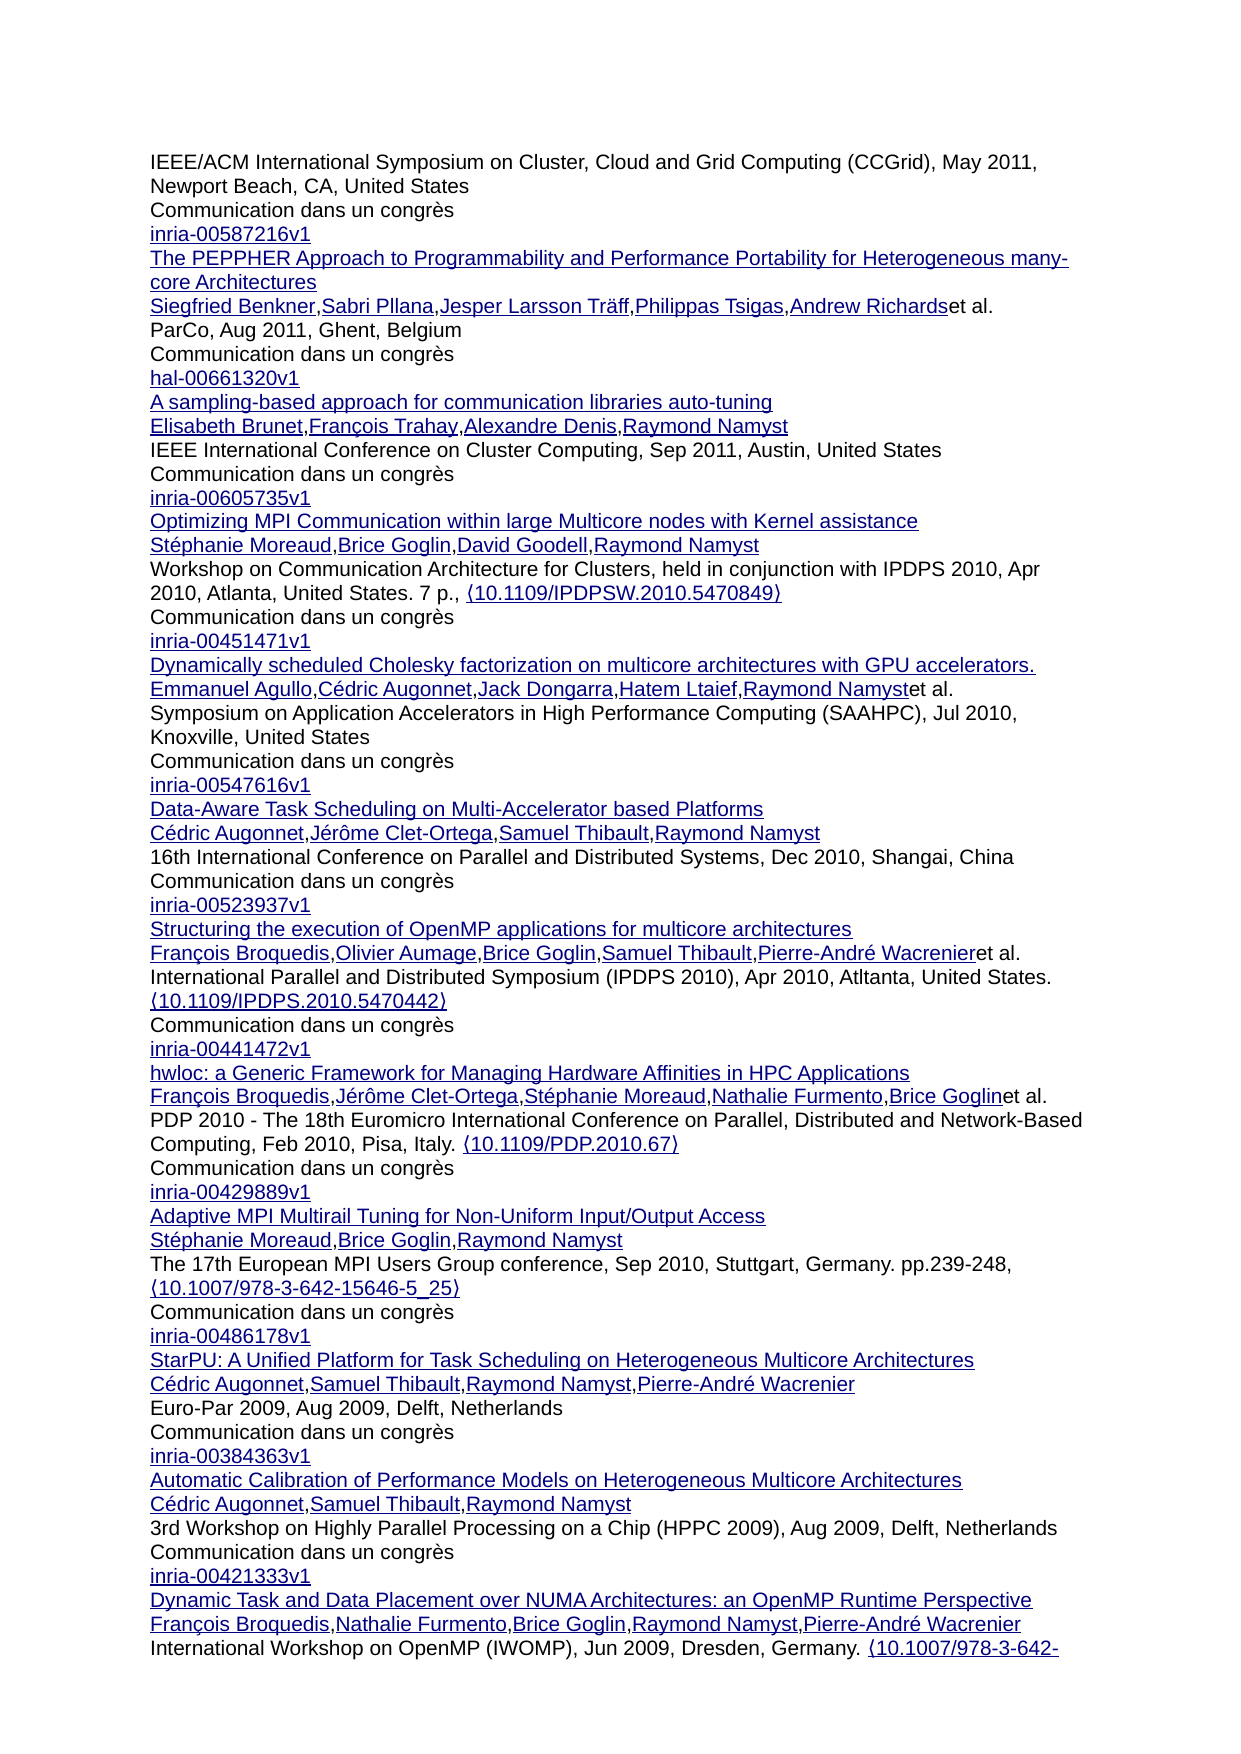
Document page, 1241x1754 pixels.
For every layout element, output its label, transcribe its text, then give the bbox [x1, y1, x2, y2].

table_cell Optimizing MPI Communication within large Multicore nodes with Kernel assistance Stéphanie Moreaud,Brice Goglin,David Goodell,Raymond Namyst Workshop on Communication Architecture for Clusters, held in conjunction with IPDPS 2010, Apr 2010, Atlanta, United States. 7 p., ⟨10.1109/IPDPSW.2010.5470849⟩ Communication dans un congrès inria-00451471v1 [150, 509, 1090, 653]
table_cell StarPU: A Unified Platform for Task Scheduling on Heterogeneous Multicore Architectures Cédric Augonnet,Samuel Thibault,Raymond Namyst,Pierre-André Wacrenier Euro-Par 2009, Aug 2009, Delft, Netherlands Communication dans un congrès inria-00384363v1 [150, 1348, 1090, 1468]
table_cell Dynamic Task and Data Placement over NUMA Architectures: an OpenMP Runtime Perspective François Broquedis,Nathalie Furmento,Brice Goglin,Raymond Namyst,Pierre-André Wacrenier International Workshop on OpenMP (IWOMP), Jun 2009, Dresden, Germany. ⟨10.1007/978-3-642- [150, 1588, 1090, 1659]
table_cell Structuring the execution of OpenMP applications for multicore architectures François Broquedis,Olivier Aumage,Brice Goglin,Samuel Thibault,Pierre-André Wacrenieret al. International Parallel and Distributed Symposium (IPDPS 2010), Apr 2010, Atltanta, United States. ⟨10.1109/IPDPS.2010.5470442⟩ Communication dans un congrès inria-00441472v1 [150, 917, 1090, 1060]
table_cell Automatic Calibration of Performance Models on Heterogeneous Multicore Architectures Cédric Augonnet,Samuel Thibault,Raymond Namyst 3rd Workshop on Highly Parallel Processing on a Chip (HPPC 2009), Aug 2009, Delft, Netherlands Communication dans un congrès inria-00421333v1 [150, 1468, 1090, 1587]
table_cell Adaptive MPI Multirail Tuning for Non-Uniform Input/Output Access Stéphanie Moreaud,Brice Goglin,Raymond Namyst The 17th European MPI Users Group conference, Sep 2010, Stuttgart, Germany. pp.239-248, ⟨10.1007/978-3-642-15646-5_25⟩ Communication dans un congrès inria-00486178v1 [150, 1204, 1090, 1348]
table_cell Data-Aware Task Scheduling on Multi-Accelerator based Platforms Cédric Augonnet,Jérôme Clet-Ortega,Samuel Thibault,Raymond Namyst 16th International Conference on Parallel and Distributed Systems, Dec 2010, Shangai, China Communication dans un congrès inria-00523937v1 [150, 797, 1090, 917]
table_cell IEEE/ACM International Symposium on Cluster, Cloud and Grid Computing (CCGrid), May 2011, Newport Beach, CA, United States Communication dans un congrès inria-00587216v1 [150, 150, 1090, 246]
table_cell Dynamically scheduled Cholesky factorization on multicore architectures with GPU accelerators. Emmanuel Agullo,Cédric Augonnet,Jack Dongarra,Hatem Ltaief,Raymond Namystet al. Symposium on Application Accelerators in High Performance Computing (SAAHPC), Jul 2010, Knoxville, United States Communication dans un congrès inria-00547616v1 [150, 653, 1090, 797]
table_cell A sampling-based approach for communication libraries auto-tuning Elisabeth Brunet,François Trahay,Alexandre Denis,Raymond Namyst IEEE International Conference on Cluster Computing, Sep 2011, Austin, United States Communication dans un congrès inria-00605735v1 [150, 390, 1090, 509]
table_cell The PEPPHER Approach to Programmability and Performance Portability for Heterogeneous many-core Architectures Siegfried Benkner,Sabri Pllana,Jesper Larsson Träff,Philippas Tsigas,Andrew Richardset al. ParCo, Aug 2011, Ghent, Belgium Communication dans un congrès hal-00661320v1 [150, 246, 1090, 389]
table_cell hwloc: a Generic Framework for Managing Hardware Affinities in HPC Applications François Broquedis,Jérôme Clet-Ortega,Stéphanie Moreaud,Nathalie Furmento,Brice Goglinet al. PDP 2010 - The 18th Euromicro International Conference on Parallel, Distributed and Network-Based Computing, Feb 2010, Pisa, Italy. ⟨10.1109/PDP.2010.67⟩ Communication dans un congrès inria-00429889v1 [150, 1060, 1090, 1204]
